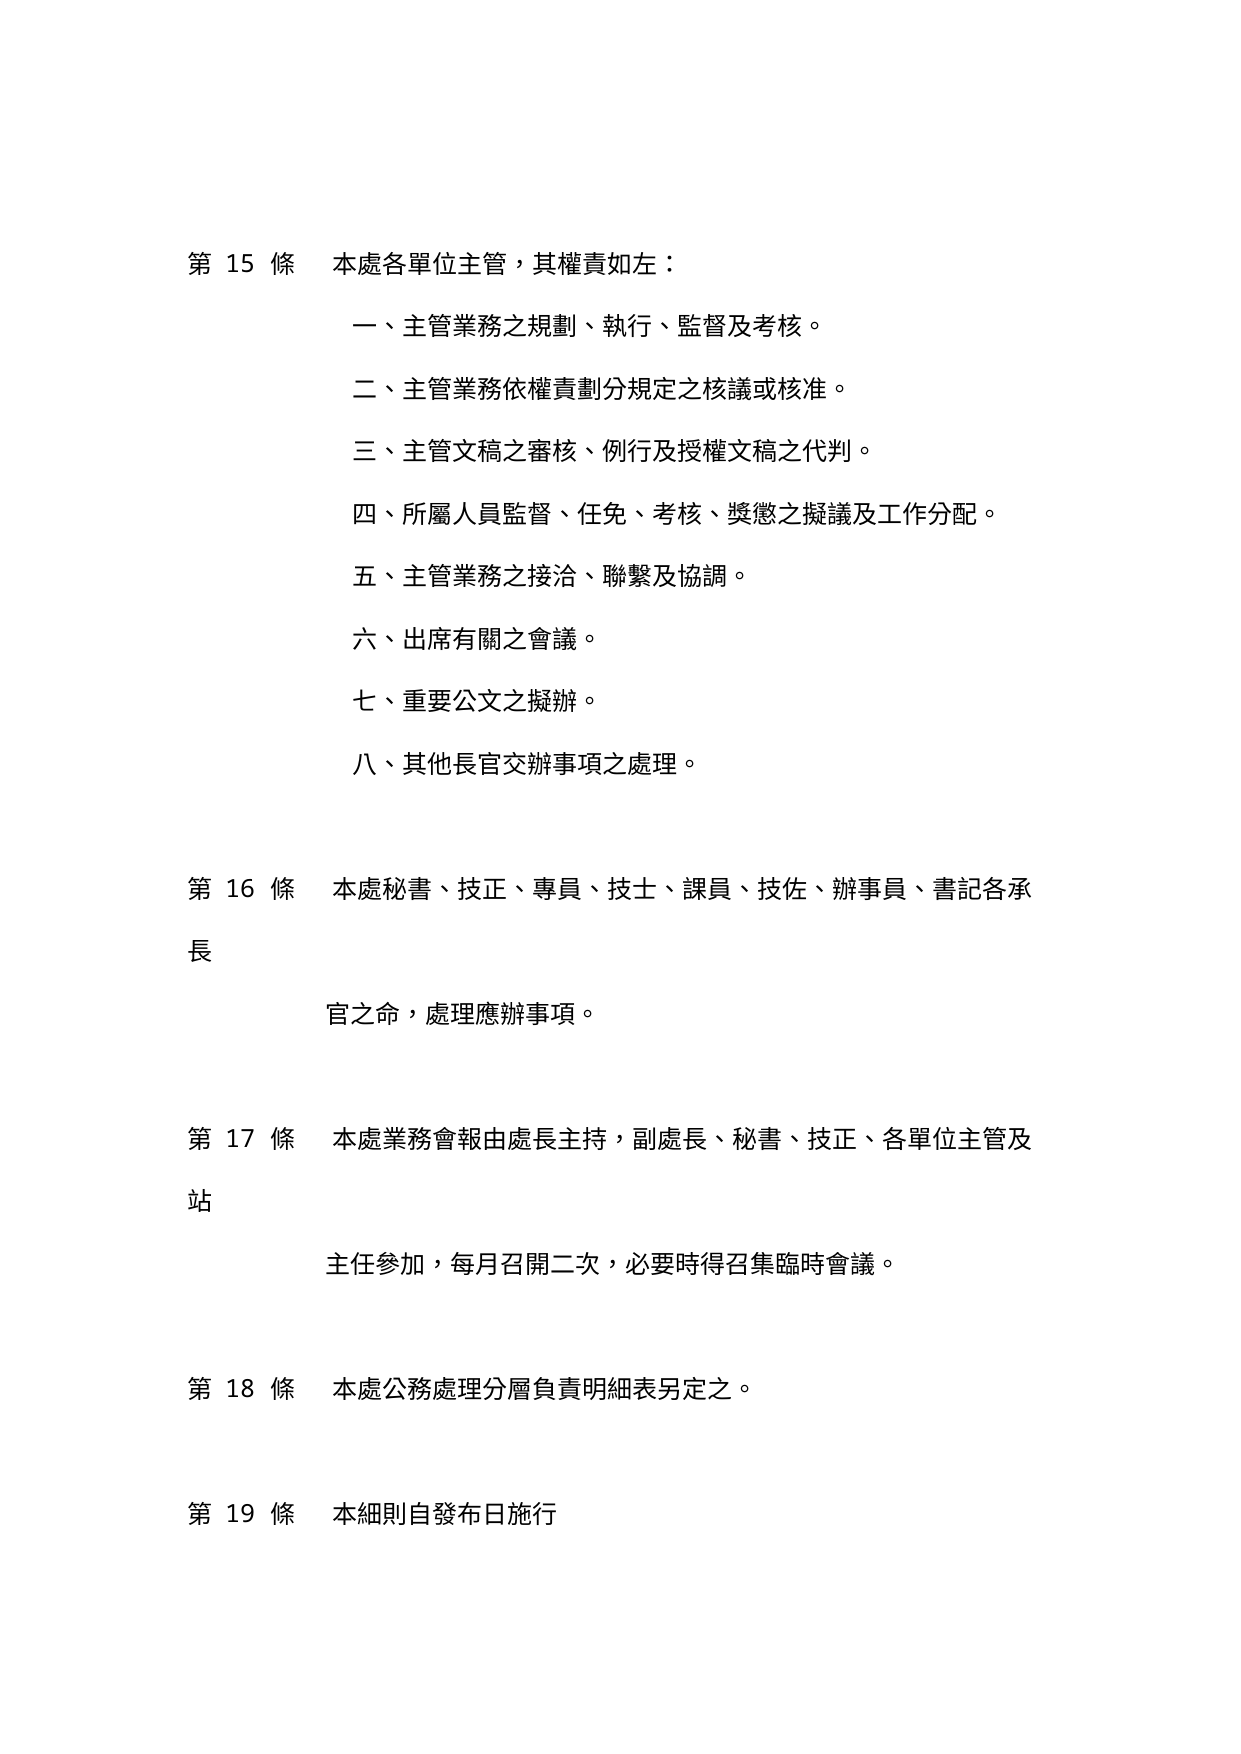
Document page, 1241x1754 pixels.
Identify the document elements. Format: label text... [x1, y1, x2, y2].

text 主任參加，每月召開二次，必要時得召集臨時會議。 第 18 條 本處公務處理分層負責明細表另定之。 第 19 條 本細則自發布日施行 [187, 1221, 1053, 1533]
text 官之命，處理應辦事項。 第 17 條 本處業務會報由處長主持，副處長、秘書、技正、各單位主管及站 [187, 971, 1053, 1221]
text 第 15 條 本處各單位主管，其權責如左： 一、主管業務之規劃、執行、監督及考核。 二、主管業務依權責劃分規定之核議或核准。 三、主管文稿之審核、例行及授權文稿之代判。 四、所屬人員監督、任免、考核、獎懲之擬議及工作分配。 五、主管業務之接洽、聯繫及協調。 六、出席有關之會議。 七、重要公文之擬辦。 八、其他長官交辦事項之處理。 第 16 條 本處秘書、技正、專員、技士、課員、技佐、辦事員、書記各承長 [187, 158, 1053, 971]
